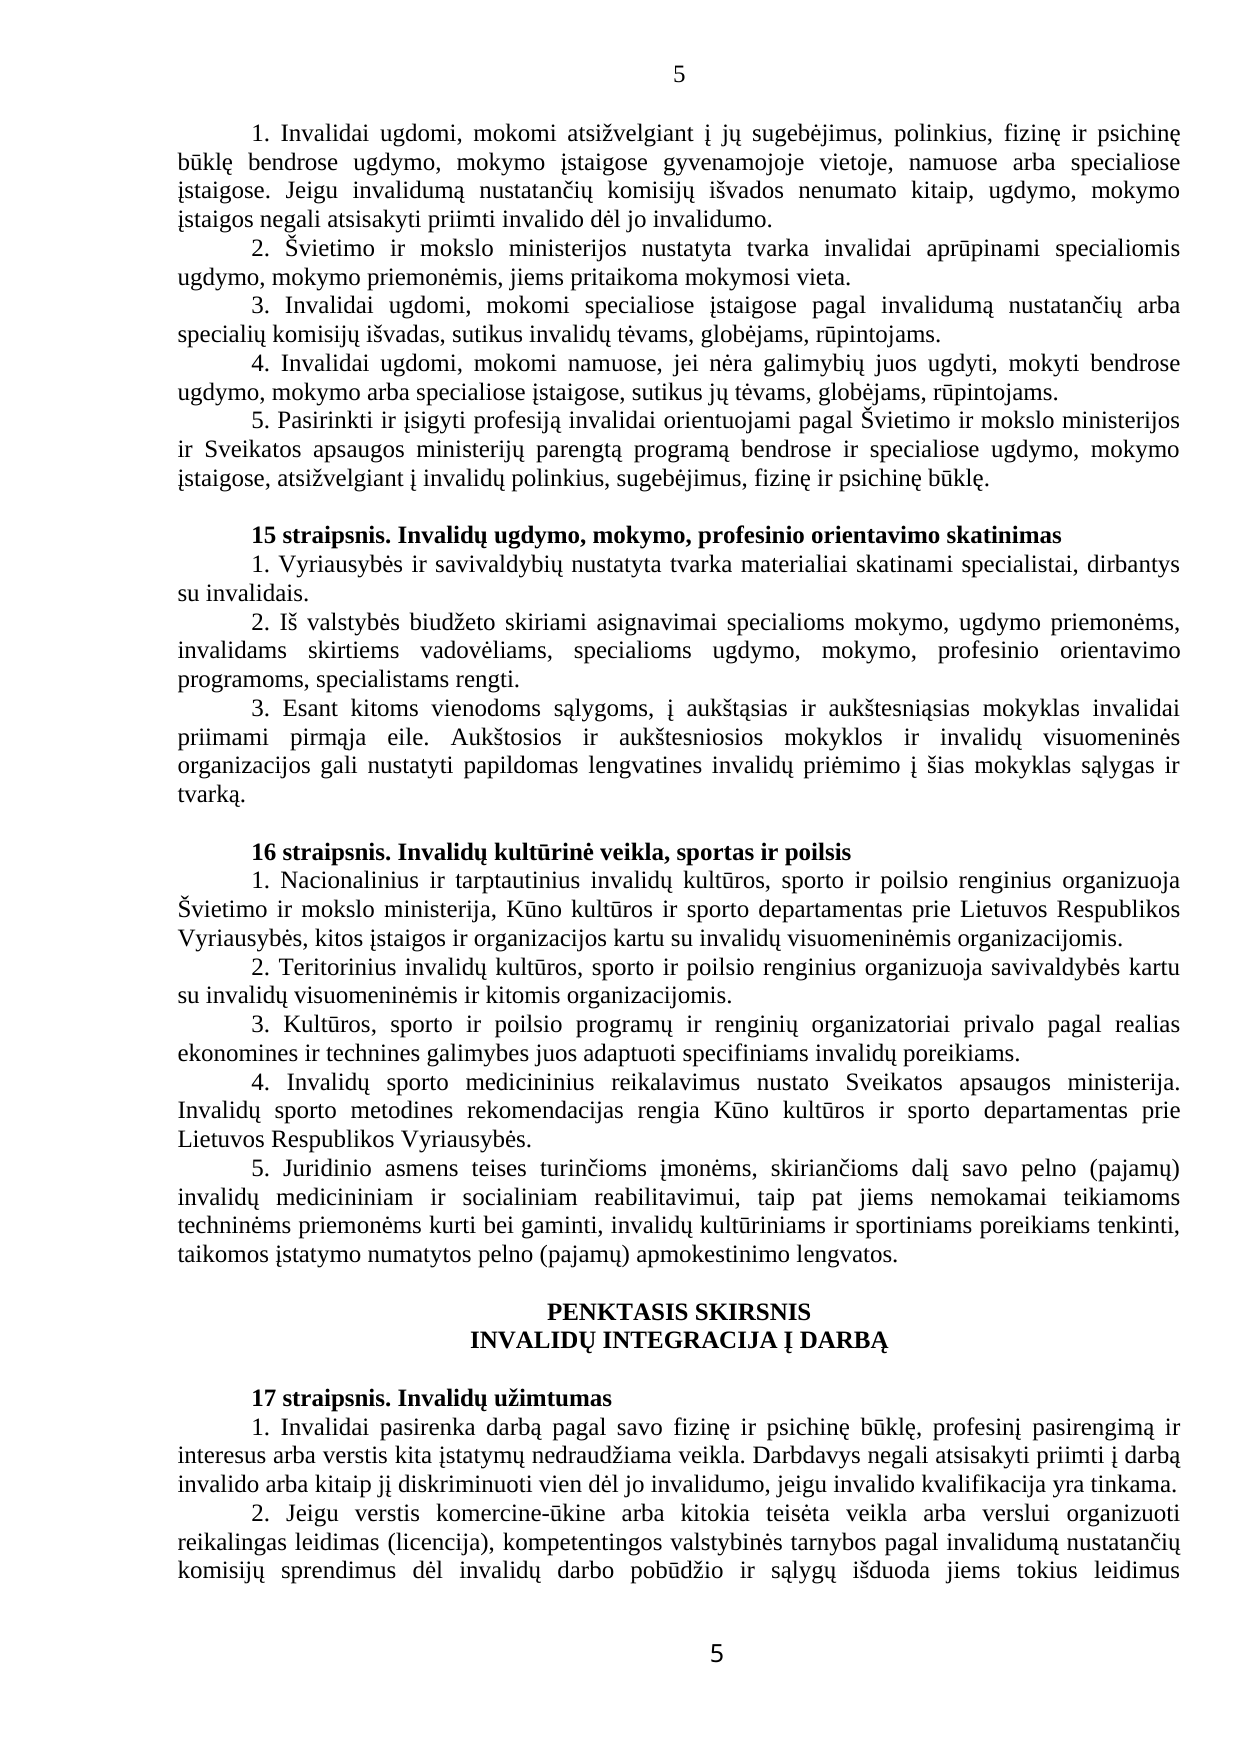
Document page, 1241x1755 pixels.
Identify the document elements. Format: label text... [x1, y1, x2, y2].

text 17 straipsnis. Invalidų užimtumas [177, 1383, 1181, 1412]
text 3. Kultūros, sporto ir poilsio programų ir renginių organizatoriai privalo pagal realias ekonomines ir technines galimybes juos adaptuoti specifiniams invalidų poreikiams. [177, 1009, 1181, 1067]
text 3. Invalidai ugdomi, mokomi specialiose įstaigose pagal invalidumą nustatančių arba specialių komisijų išvadas, sutikus invalidų tėvams, globėjams, rūpintojams. [177, 291, 1181, 348]
text 16 straipsnis. Invalidų kultūrinė veikla, sportas ir poilsis [177, 837, 1181, 866]
text 2. Švietimo ir mokslo ministerijos nustatyta tvarka invalidai aprūpinami specialiomis ugdymo, mokymo priemonėmis, jiems pritaikoma mokymosi vieta. [177, 233, 1181, 291]
text INVALIDŲ INTEGRACIJA Į DARBĄ [177, 1326, 1181, 1354]
text 1. Invalidai pasirenka darbą pagal savo fizinę ir psichinę būklę, profesinį pasirengimą ir interesus arba verstis kita įstatymų nedraudžiama veikla. Darbdavys negali atsisakyti priimti į darbą invalido arba kitaip jį diskriminuoti vien dėl jo invalidumo, jeigu invalido kvalifikacija yra tinkama. [177, 1412, 1181, 1498]
text 1. Invalidai ugdomi, mokomi atsižvelgiant į jų sugebėjimus, polinkius, fizinę ir psichinę būklę bendrose ugdymo, mokymo įstaigose gyvenamojoje vietoje, namuose arba specialiose įstaigose. Jeigu invalidumą nustatančių komisijų išvados nenumato kitaip, ugdymo, mokymo įstaigos negali atsisakyti priimti invalido dėl jo invalidumo. [177, 118, 1181, 233]
text 1. Vyriausybės ir savivaldybių nustatyta tvarka materialiai skatinami specialistai, dirbantys su invalidais. [177, 549, 1181, 607]
text 3. Esant kitoms vienodoms sąlygoms, į aukštąsias ir aukštesniąsias mokyklas invalidai priimami pirmąja eile. Aukštosios ir aukštesniosios mokyklos ir invalidų visuomeninės organizacijos gali nustatyti papildomas lengvatines invalidų priėmimo į šias mokyklas sąlygas ir tvarką. [177, 693, 1181, 808]
text 2. Teritorinius invalidų kultūros, sporto ir poilsio renginius organizuoja savivaldybės kartu su invalidų visuomeninėmis ir kitomis organizacijomis. [177, 952, 1181, 1009]
text 5. Pasirinkti ir įsigyti profesiją invalidai orientuojami pagal Švietimo ir mokslo ministerijos ir Sveikatos apsaugos ministerijų parengtą programą bendrose ir specialiose ugdymo, mokymo įstaigose, atsižvelgiant į invalidų polinkius, sugebėjimus, fizinę ir psichinę būklę. [177, 406, 1181, 492]
text 5. Juridinio asmens teises turinčioms įmonėms, skiriančioms dalį savo pelno (pajamų) invalidų medicininiam ir socialiniam reabilitavimui, taip pat jiems nemokamai teikiamoms techninėms priemonėms kurti bei gaminti, invalidų kultūriniams ir sportiniams poreikiams tenkinti, taikomos įstatymo numatytos pelno (pajamų) apmokestinimo lengvatos. [177, 1153, 1181, 1268]
text PENKTASIS SKIRSNIS [177, 1297, 1181, 1326]
text 4. Invalidai ugdomi, mokomi namuose, jei nėra galimybių juos ugdyti, mokyti bendrose ugdymo, mokymo arba specialiose įstaigose, sutikus jų tėvams, globėjams, rūpintojams. [177, 348, 1181, 406]
text 1. Nacionalinius ir tarptautinius invalidų kultūros, sporto ir poilsio renginius organizuoja Švietimo ir mokslo ministerija, Kūno kultūros ir sporto departamentas prie Lietuvos Respublikos Vyriausybės, kitos įstaigos ir organizacijos kartu su invalidų visuomeninėmis organizacijomis. [177, 866, 1181, 952]
text 15 straipsnis. Invalidų ugdymo, mokymo, profesinio orientavimo skatinimas [177, 521, 1181, 549]
text 2. Iš valstybės biudžeto skiriami asignavimai specialioms mokymo, ugdymo priemonėms, invalidams skirtiems vadovėliams, specialioms ugdymo, mokymo, profesinio orientavimo programoms, specialistams rengti. [177, 607, 1181, 693]
text 2. Jeigu verstis komercine-ūkine arba kitokia teisėta veikla arba verslui organizuoti reikalingas leidimas (licencija), kompetentingos valstybinės tarnybos pagal invalidumą nustatančių komisijų sprendimus dėl invalidų darbo pobūdžio ir sąlygų išduoda jiems tokius leidimus [177, 1498, 1181, 1584]
text 4. Invalidų sporto medicininius reikalavimus nustato Sveikatos apsaugos ministerija. Invalidų sporto metodines rekomendacijas rengia Kūno kultūros ir sporto departamentas prie Lietuvos Respublikos Vyriausybės. [177, 1067, 1181, 1153]
